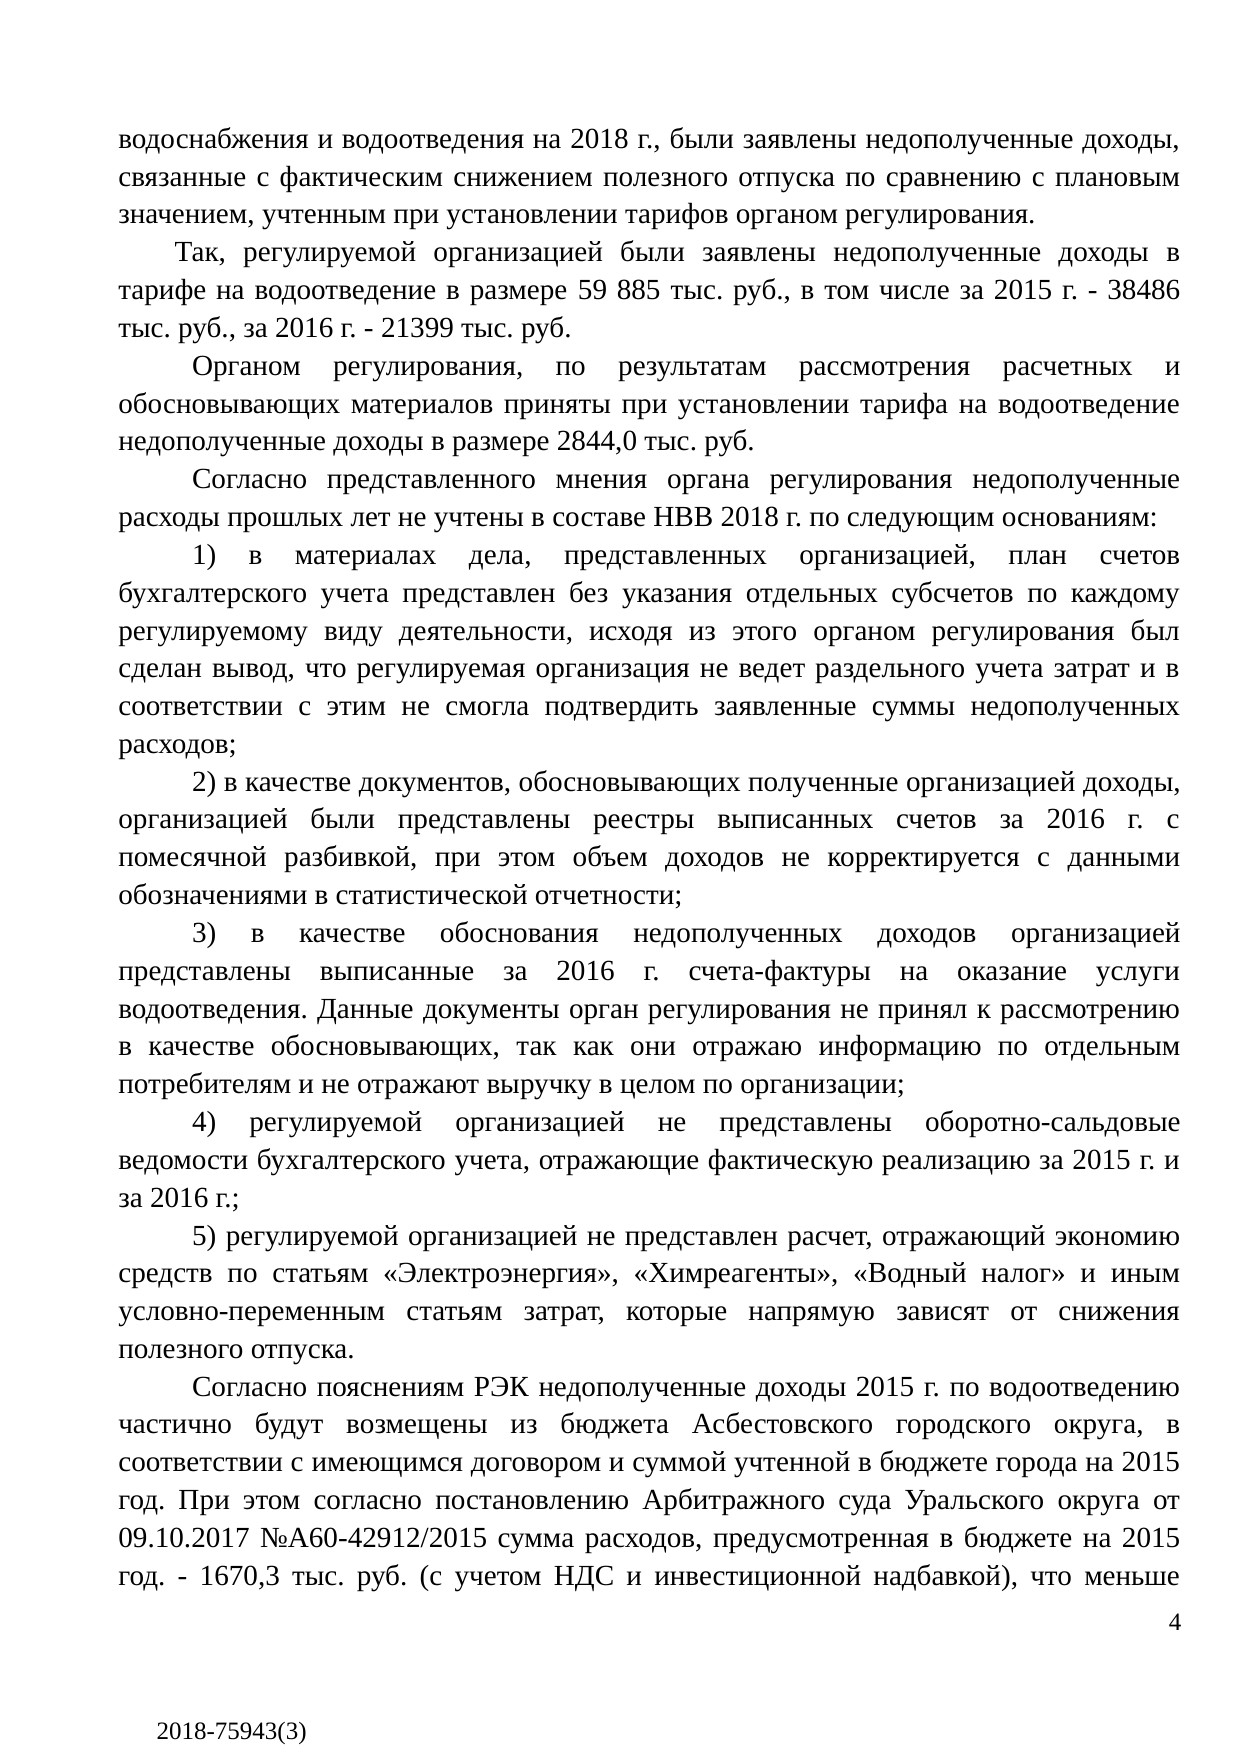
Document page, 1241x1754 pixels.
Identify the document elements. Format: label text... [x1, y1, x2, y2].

text Согласно представленного мнения органа регулирования недополученные расходы прошлых лет не учтены в составе НВВ 2018 г. по следующим основаниям: [118, 458, 1181, 534]
text 1) в материалах дела, представленных организацией, план счетов бухгалтерского учета представлен без указания отдельных субсчетов по каждому регулируемому виду деятельности, исходя из этого органом регулирования был сделан вывод, что регулируемая организация не ведет раздельного учета затрат и в соответствии с этим не смогла подтвердить заявленные суммы недополученных расходов; [118, 534, 1181, 761]
text 3) в качестве обоснования недополученных доходов организацией представлены выписанные за 2016 г. счета-фактуры на оказание услуги водоотведения. Данные документы орган регулирования не принял к рассмотрению в качестве обосновывающих, так как они отражаю информацию по отдельным потребителям и не отражают выручку в целом по организации; [118, 912, 1181, 1101]
text Согласно пояснениям РЭК недополученные доходы 2015 г. по водоотведению частично будут возмещены из бюджета Асбестовского городского округа, в соответствии с имеющимся договором и суммой учтенной в бюджете города на 2015 год. При этом согласно постановлению Арбитражного суда Уральского округа от 09.10.2017 №А60-42912/2015 сумма расходов, предусмотренная в бюджете на 2015 год. - 1670,3 тыс. руб. (с учетом НДС и инвестиционной надбавкой), что меньше [118, 1366, 1181, 1593]
text водоснабжения и водоотведения на 2018 г., были заявлены недополученные доходы, связанные с фактическим снижением полезного отпуска по сравнению с плановым значением, учтенным при установлении тарифов органом регулирования. [118, 118, 1181, 232]
text 2) в качестве документов, обосновывающих полученные организацией доходы, организацией были представлены реестры выписанных счетов за 2016 г. с помесячной разбивкой, при этом объем доходов не корректируется с данными обозначениями в статистической отчетности; [118, 761, 1181, 912]
text Так, регулируемой организацией были заявлены недополученные доходы в тарифе на водоотведение в размере 59 885 тыс. руб., в том числе за 2015 г. - 38486 тыс. руб., за 2016 г. - 21399 тыс. руб. [118, 232, 1181, 345]
text Органом регулирования, по результатам рассмотрения расчетных и обосновывающих материалов приняты при установлении тарифа на водоотведение недополученные доходы в размере 2844,0 тыс. руб. [118, 345, 1181, 458]
text 4) регулируемой организацией не представлены оборотно-сальдовые ведомости бухгалтерского учета, отражающие фактическую реализацию за 2015 г. и за 2016 г.; [118, 1101, 1181, 1215]
text 5) регулируемой организацией не представлен расчет, отражающий экономию средств по статьям «Электроэнергия», «Химреагенты», «Водный налог» и иным условно-переменным статьям затрат, которые напрямую зависят от снижения полезного отпуска. [118, 1215, 1181, 1366]
